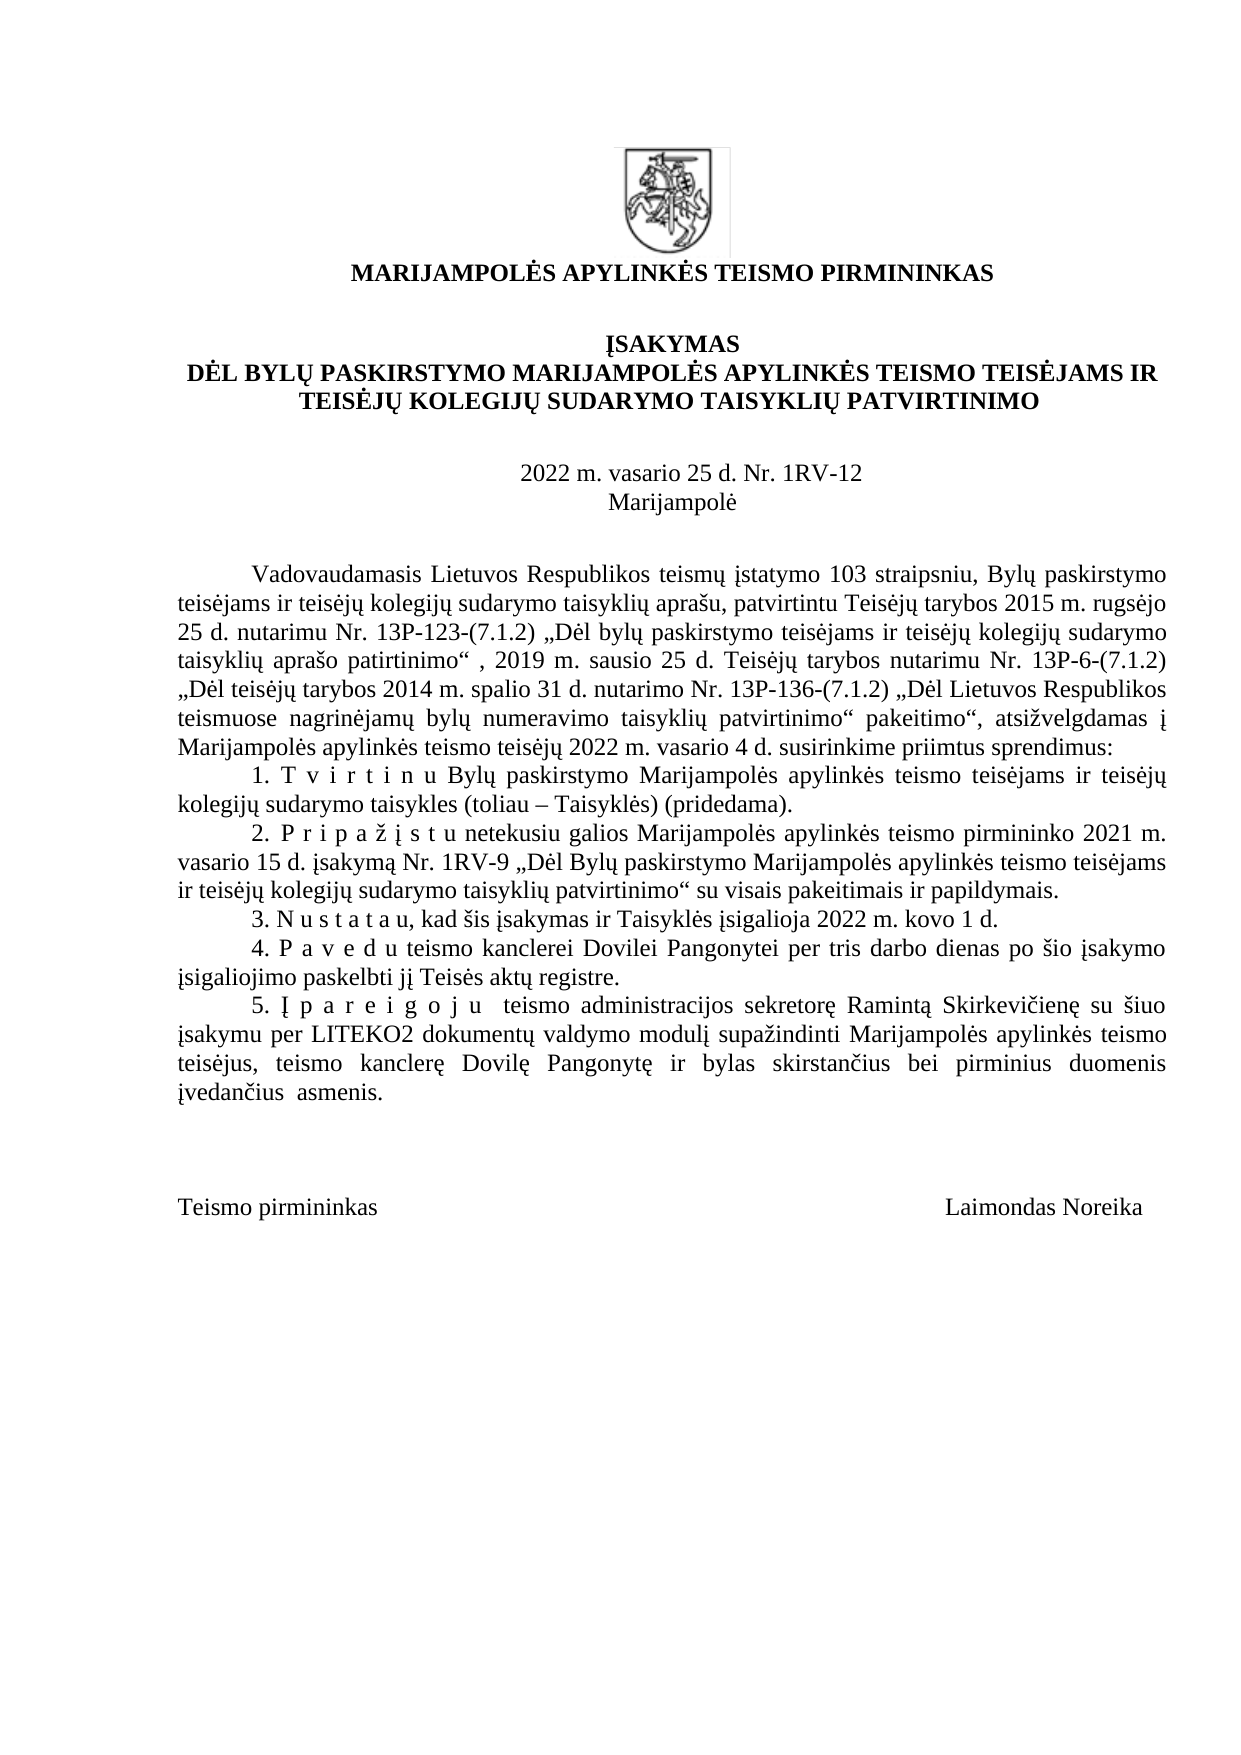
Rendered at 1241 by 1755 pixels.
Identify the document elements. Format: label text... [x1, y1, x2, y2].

text 4. P a v e d u teismo kanclerei Dovilei Pangonytei per tris darbo dienas po šio įsakymo įsigaliojimo paskelbti jį Teisės aktų registre. [177, 933, 1168, 990]
text 1. T v i r t i n u Bylų paskirstymo Marijampolės apylinkės teismo teisėjams ir teisėjų kolegijų sudarymo taisykles (toliau – Taisyklės) (pridedama). [177, 760, 1168, 818]
text 5. Į p a r e i g o j u teismo administracijos sekretorę Ramintą Skirkevičienę su šiuo įsakymu per LITEKO2 dokumentų valdymo modulį supažindinti Marijampolės apylinkės teismo teisėjus, teismo kanclerę Dovilę Pangonytę ir bylas skirstančius bei pirminius duomenis įvedančius asmenis. [177, 990, 1168, 1105]
text MARIJAMPOLĖS APYLINKĖS TEISMO PIRMININKAS [177, 258, 1168, 287]
subtitle ĮSAKYMAS [177, 330, 1168, 358]
text Teismo pirmininkas Laimondas Noreika [177, 1192, 1168, 1220]
subtitle DĖL BYLŲ PASKIRSTYMO MARIJAMPOLĖS APYLINKĖS TEISMO TEISĖJAMS IR TEISĖJŲ KOLEGIJŲ SUDARYMO TAISYKLIŲ PATVIRTINIMO [177, 358, 1168, 415]
text 2022 m. vasario 25 d. Nr. 1RV-12 [215, 458, 1168, 487]
text 3. N u s t a t a u, kad šis įsakymas ir Taisyklės įsigalioja 2022 m. kovo 1 d. [177, 904, 1168, 933]
text Vadovaudamasis Lietuvos Respublikos teismų įstatymo 103 straipsniu, Bylų paskirstymo teisėjams ir teisėjų kolegijų sudarymo taisyklių aprašu, patvirtintu Teisėjų tarybos 2015 m. rugsėjo 25 d. nutarimu Nr. 13P-123-(7.1.2) „Dėl bylų paskirstymo teisėjams ir teisėjų kolegijų sudarymo taisyklių aprašo patirtinimo“ , 2019 m. sausio 25 d. Teisėjų tarybos nutarimu Nr. 13P-6-(7.1.2) „Dėl teisėjų tarybos 2014 m. spalio 31 d. nutarimo Nr. 13P-136-(7.1.2) „Dėl Lietuvos Respublikos teismuose nagrinėjamų bylų numeravimo taisyklių patvirtinimo“ pakeitimo“, atsižvelgdamas į Marijampolės apylinkės teismo teisėjų 2022 m. vasario 4 d. susirinkime priimtus sprendimus: [177, 559, 1168, 760]
text 2. P r i p a ž į s t u netekusiu galios Marijampolės apylinkės teismo pirmininko 2021 m. vasario 15 d. įsakymą Nr. 1RV-9 „Dėl Bylų paskirstymo Marijampolės apylinkės teismo teisėjams ir teisėjų kolegijų sudarymo taisyklių patvirtinimo“ su visais pakeitimais ir papildymais. [177, 818, 1168, 904]
text Marijampolė [177, 487, 1168, 516]
